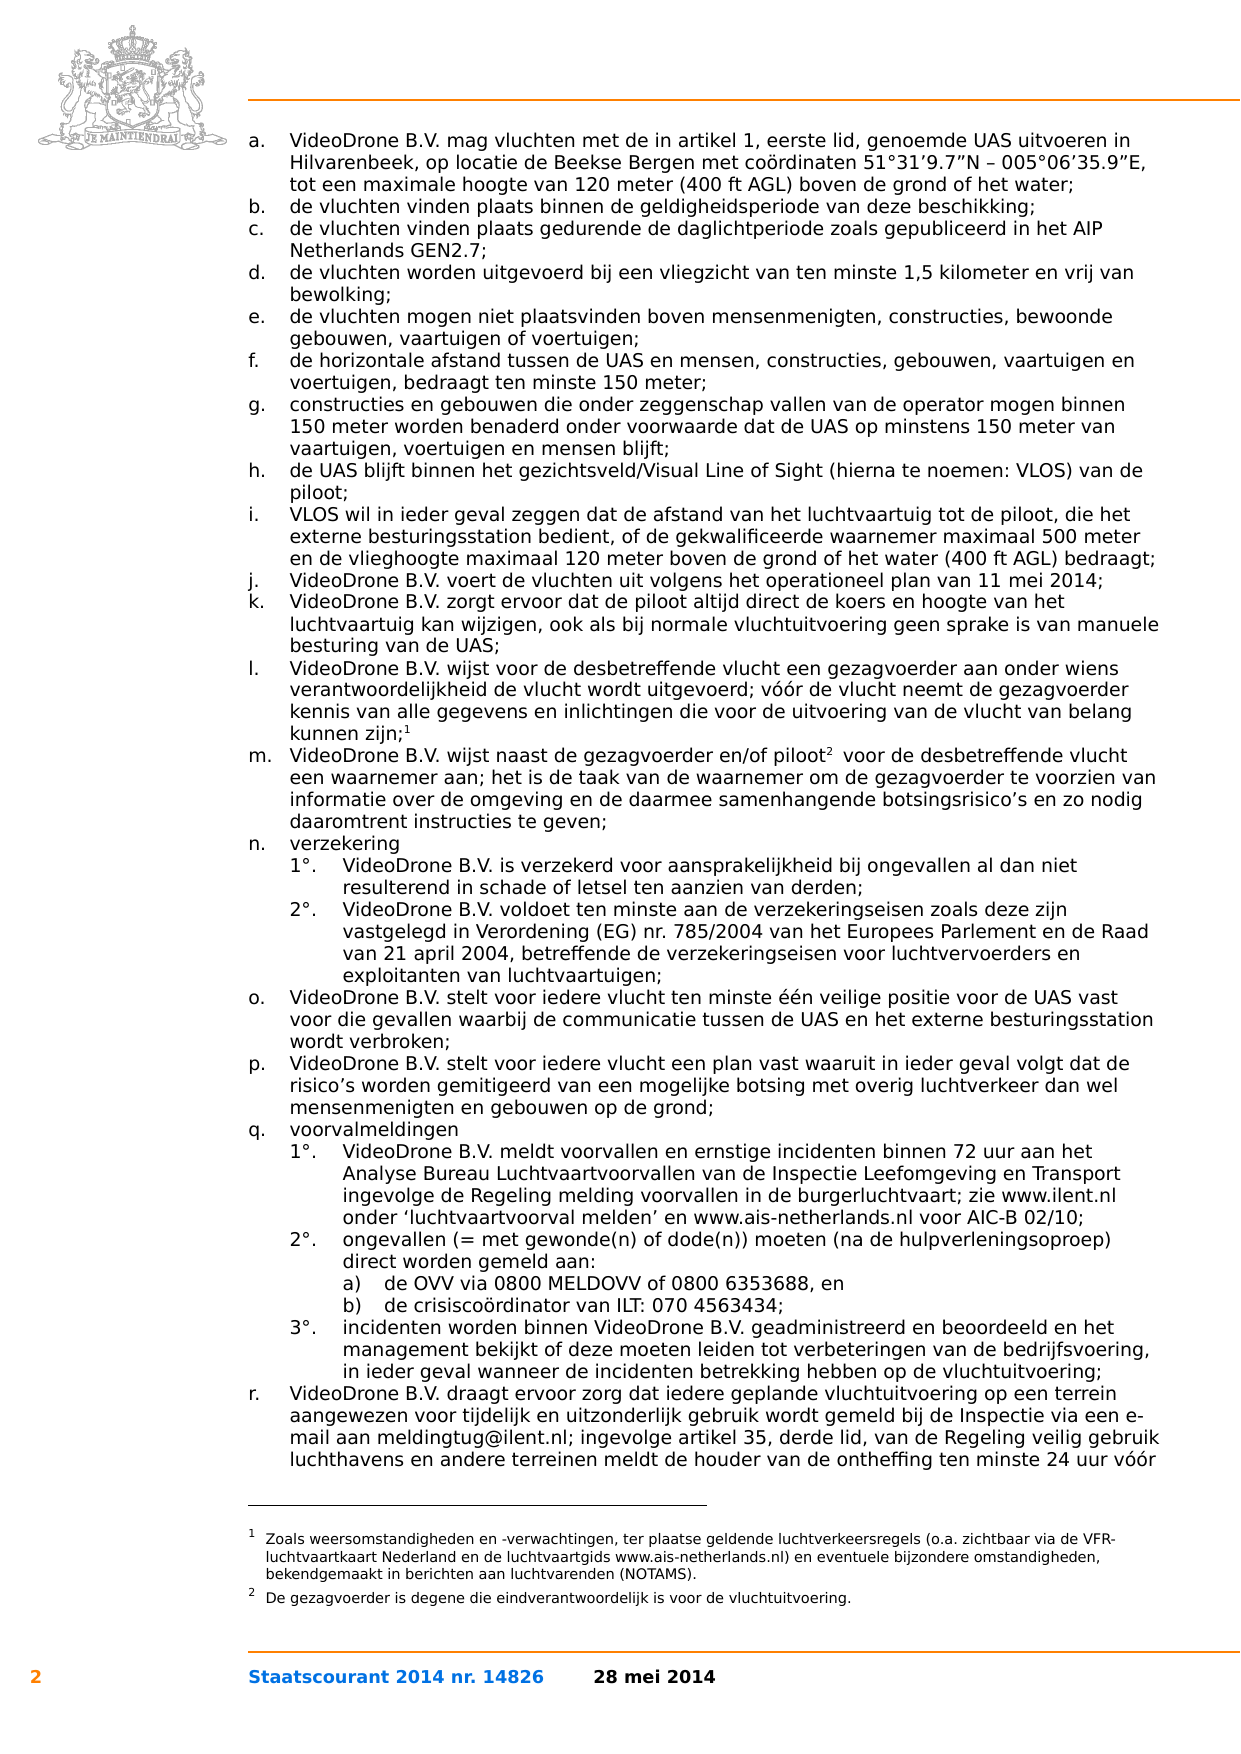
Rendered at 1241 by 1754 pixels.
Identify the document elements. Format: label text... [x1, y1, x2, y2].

text n. verzekering [248, 833, 1163, 855]
text 2°. ongevallen (= met gewonde(n) of dode(n)) moeten (na de hulpverleningsoproep) direct worden gemeld aan: [289, 1229, 1163, 1273]
text b. de vluchten vinden plaats binnen de geldigheidsperiode van deze beschikking; [248, 196, 1163, 218]
text f. de horizontale afstand tussen de UAS en mensen, constructies, gebouwen, vaartuigen en voertuigen, bedraagt ten minste 150 meter; [248, 350, 1163, 394]
text 1°. VideoDrone B.V. meldt voorvallen en ernstige incidenten binnen 72 uur aan het Analyse Bureau Luchtvaartvoorvallen van de Inspectie Leefomgeving en Transport ingevolge de Regeling melding voorvallen in de burgerluchtvaart; zie www.ilent.nl onder ‘luchtvaartvoorval melden’ en www.ais-netherlands.nl voor AIC-B 02/10; [289, 1141, 1163, 1229]
text a) de OVV via 0800 MELDOVV of 0800 6353688, en [342, 1273, 1163, 1295]
text j. VideoDrone B.V. voert de vluchten uit volgens het operationeel plan van 11 mei 2014; [248, 569, 1163, 591]
text b) de crisiscoördinator van ILT: 070 4563434; [342, 1295, 1163, 1317]
text p. VideoDrone B.V. stelt voor iedere vlucht een plan vast waaruit in ieder geval volgt dat de risico’s worden gemitigeerd van een mogelijke botsing met overig luchtverkeer dan wel mensenmenigten en gebouwen op de grond; [248, 1053, 1163, 1119]
text r. VideoDrone B.V. draagt ervoor zorg dat iedere geplande vluchtuitvoering op een terrein aangewezen voor tijdelijk en uitzonderlijk gebruik wordt gemeld bij de Inspectie via een e-mail aan meldingtug@ilent.nl; ingevolge artikel 35, derde lid, van de Regeling veilig gebruik luchthavens en andere terreinen meldt de houder van de ontheffing ten minste 24 uur vóór [248, 1383, 1163, 1471]
text c. de vluchten vinden plaats gedurende de daglichtperiode zoals gepubliceerd in het AIP Netherlands GEN2.7; [248, 218, 1163, 262]
text d. de vluchten worden uitgevoerd bij een vliegzicht van ten minste 1,5 kilometer en vrij van bewolking; [248, 262, 1163, 306]
text k. VideoDrone B.V. zorgt ervoor dat de piloot altijd direct de koers en hoogte van het luchtvaartuig kan wijzigen, ook als bij normale vluchtuitvoering geen sprake is van manuele besturing van de UAS; [248, 591, 1163, 657]
text g. constructies en gebouwen die onder zeggenschap vallen van de operator mogen binnen 150 meter worden benaderd onder voorwaarde dat de UAS op minstens 150 meter van vaartuigen, voertuigen en mensen blijft; [248, 394, 1163, 459]
text q. voorvalmeldingen [248, 1119, 1163, 1141]
text 1°. VideoDrone B.V. is verzekerd voor aansprakelijkheid bij ongevallen al dan niet resulterend in schade of letsel ten aanzien van derden; [289, 855, 1163, 899]
text a. VideoDrone B.V. mag vluchten met de in artikel 1, eerste lid, genoemde UAS uitvoeren in Hilvarenbeek, op locatie de Beekse Bergen met coördinaten 51°31’9.7”N – 005°06’35.9”E, tot een maximale hoogte van 120 meter (400 ft AGL) boven de grond of het water; [248, 130, 1163, 196]
text e. de vluchten mogen niet plaatsvinden boven mensenmenigten, constructies, bewoonde gebouwen, vaartuigen of voertuigen; [248, 306, 1163, 350]
text h. de UAS blijft binnen het gezichtsveld/Visual Line of Sight (hierna te noemen: VLOS) van de piloot; [248, 459, 1163, 503]
text Zoals weersomstandigheden en -verwachtingen, ter plaatse geldende luchtverkeersregels (o.a. zichtbaar via de VFR-luchtvaartkaart Nederland en de luchtvaartgids www.ais-netherlands.nl) en eventuele bijzondere omstandigheden, bekendgemaakt in berichten aan luchtvarenden (NOTAMS). [248, 1527, 1163, 1583]
text i. VLOS wil in ieder geval zeggen dat de afstand van het luchtvaartuig tot de piloot, die het externe besturingsstation bedient, of de gekwalificeerde waarnemer maximaal 500 meter en de vlieghoogte maximaal 120 meter boven de grond of het water (400 ft AGL) bedraagt; [248, 503, 1163, 569]
text o. VideoDrone B.V. stelt voor iedere vlucht ten minste één veilige positie voor de UAS vast voor die gevallen waarbij de communicatie tussen de UAS en het externe besturingsstation wordt verbroken; [248, 987, 1163, 1053]
text l. VideoDrone B.V. wijst voor de desbetreffende vlucht een gezagvoerder aan onder wiens verantwoordelijkheid de vlucht wordt uitgevoerd; vóór de vlucht neemt de gezagvoerder kennis van alle gegevens en inlichtingen die voor de uitvoering van de vlucht van belang kunnen zijn; [248, 657, 1163, 745]
text 2°. VideoDrone B.V. voldoet ten minste aan de verzekeringseisen zoals deze zijn vastgelegd in Verordening (EG) nr. 785/2004 van het Europees Parlement en de Raad van 21 april 2004, betreffende de verzekeringseisen voor luchtvervoerders en exploitanten van luchtvaartuigen; [289, 899, 1163, 987]
text m. VideoDrone B.V. wijst naast de gezagvoerder en/of piloot voor de desbetreffende vlucht een waarnemer aan; het is de taak van de waarnemer om de gezagvoerder te voorzien van informatie over de omgeving en de daarmee samenhangende botsingsrisico’s en zo nodig daaromtrent instructies te geven; [248, 745, 1163, 833]
text De gezagvoerder is degene die eindverantwoordelijk is voor de vluchtuitvoering. [248, 1586, 1163, 1608]
text 3°. incidenten worden binnen VideoDrone B.V. geadministreerd en beoordeeld en het management bekijkt of deze moeten leiden tot verbeteringen van de bedrijfsvoering, in ieder geval wanneer de incidenten betrekking hebben op de vluchtuitvoering; [289, 1317, 1163, 1383]
picture [38, 25, 227, 150]
